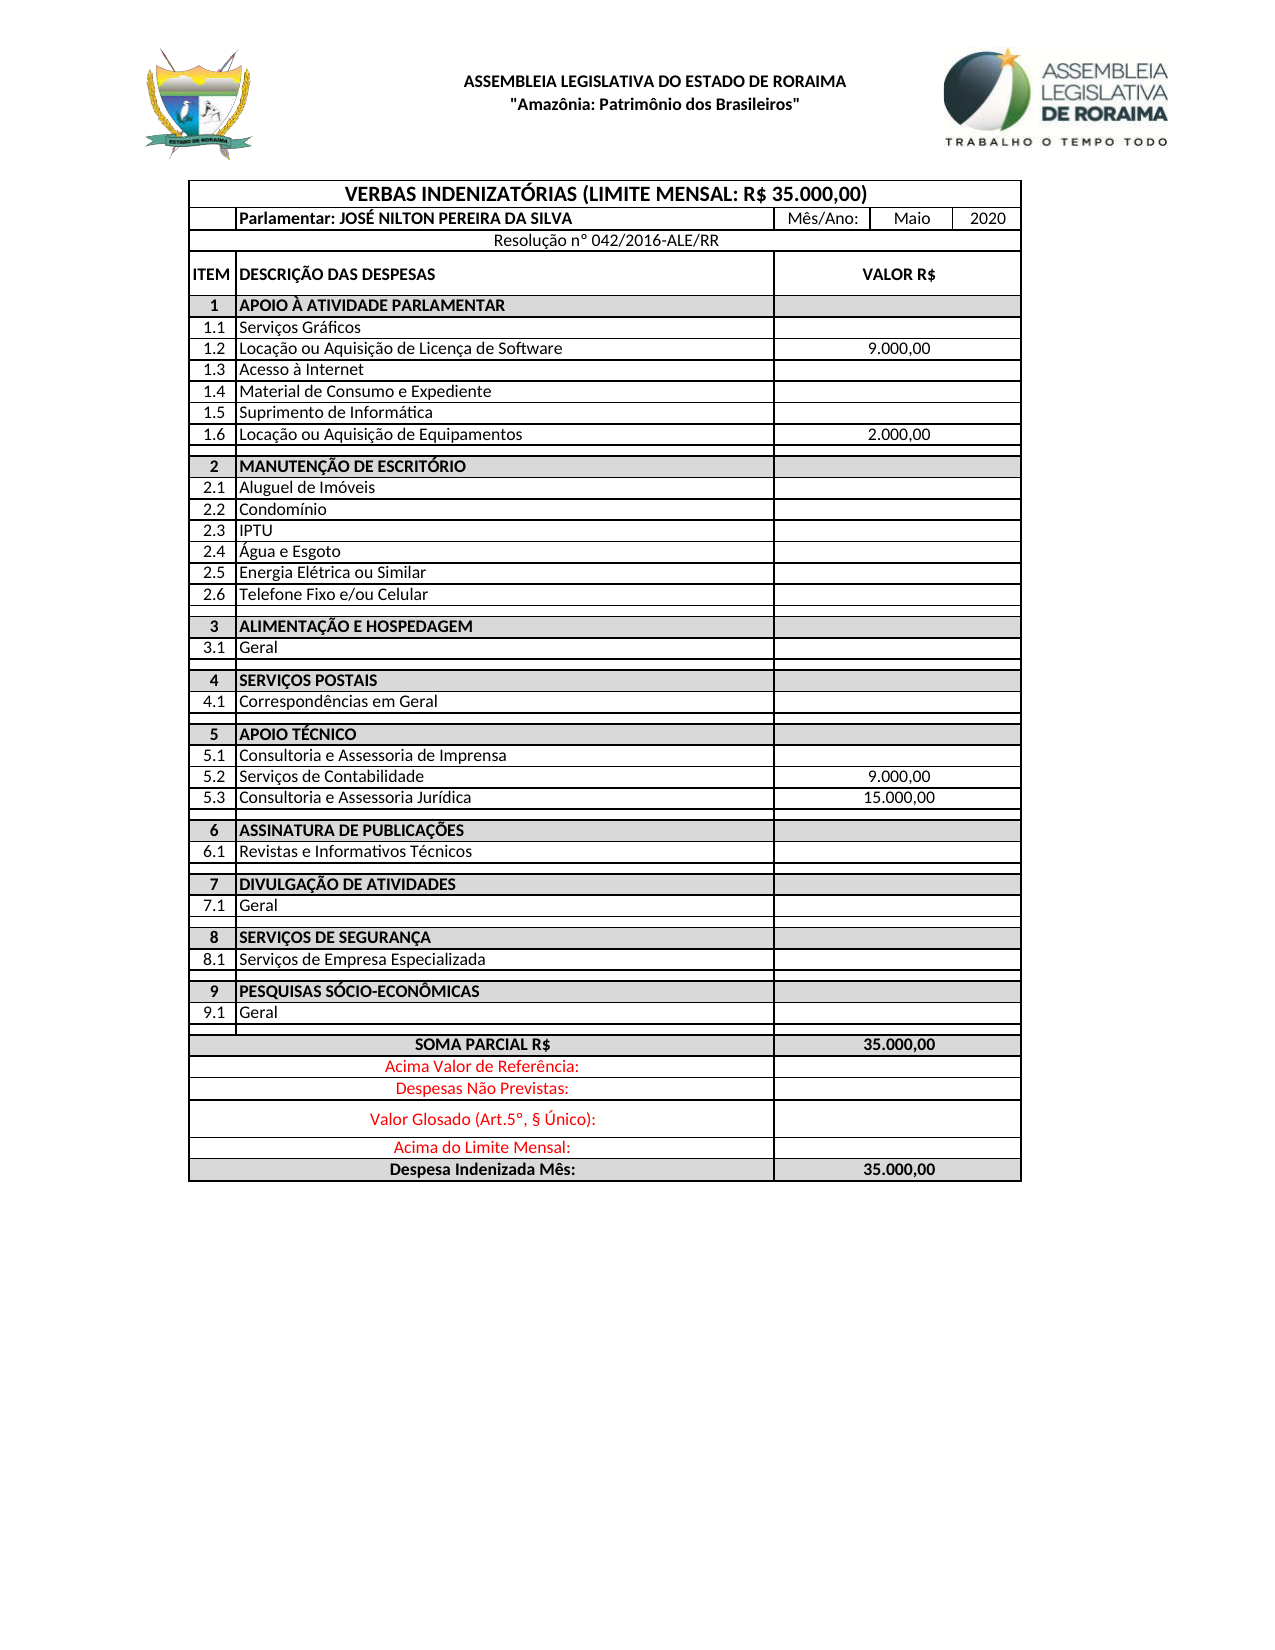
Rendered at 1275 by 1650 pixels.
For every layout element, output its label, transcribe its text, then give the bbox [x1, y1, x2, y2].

table_cell 5.2 [190, 767, 235, 787]
table_cell [775, 725, 1020, 744]
table_cell 1.1 [190, 318, 235, 337]
table_cell [775, 1138, 1020, 1158]
table_cell Telefone Fixo e/ou Celular [237, 585, 773, 605]
table_cell [190, 1025, 235, 1034]
table_cell [775, 714, 1020, 723]
table_cell [775, 446, 1020, 455]
table_cell [775, 585, 1020, 605]
table_cell 4 [190, 671, 235, 691]
table_cell 1.6 [190, 425, 235, 444]
table_cell 2.6 [190, 585, 235, 605]
table_cell [775, 403, 1020, 423]
table_cell 2.5 [190, 564, 235, 583]
table_cell [237, 660, 773, 669]
table_cell Serviços de Contabilidade [237, 767, 773, 787]
table_cell [775, 928, 1020, 948]
table_cell 7 [190, 875, 235, 894]
table_cell [775, 917, 1020, 927]
table_cell [775, 1101, 1020, 1136]
table_cell 5 [190, 725, 235, 744]
table_cell Revistas e Informativos Técnicos [237, 842, 773, 862]
table_cell [190, 917, 235, 927]
table_cell [190, 446, 235, 455]
table_cell IPTU [237, 521, 773, 541]
table_cell 35.000,00 [775, 1159, 1020, 1180]
table_cell ALIMENTAÇÃO E HOSPEDAGEM [237, 617, 773, 637]
table_cell [775, 821, 1020, 841]
table_cell VALOR R$ [775, 252, 1020, 295]
table_cell [237, 864, 773, 873]
table_cell Despesa Indenizada Mês: [190, 1159, 773, 1180]
table_cell [775, 361, 1020, 380]
table_cell Geral [237, 639, 773, 658]
table_cell [775, 971, 1020, 980]
table_cell Correspondências em Geral [237, 692, 773, 712]
table_cell [237, 606, 773, 616]
table_cell 9 [190, 982, 235, 1002]
table_cell [190, 714, 235, 723]
text "Amazônia: Patrimônio dos Brasileiros" [462, 93, 848, 115]
table_cell [775, 842, 1020, 862]
table_cell 6.1 [190, 842, 235, 862]
table_cell [775, 896, 1020, 916]
table_cell [775, 1057, 1020, 1077]
table_cell APOIO TÉCNICO [237, 725, 773, 744]
table_cell SERVIÇOS POSTAIS [237, 671, 773, 691]
table_cell [775, 660, 1020, 669]
table_cell Serviços Gráficos [237, 318, 773, 337]
table_cell 1 [190, 296, 235, 316]
table_cell Parlamentar: JOSÉ NILTON PEREIRA DA SILVA [237, 208, 773, 229]
table_cell 35.000,00 [775, 1036, 1020, 1055]
table_cell ITEM [190, 252, 235, 295]
table_cell 15.000,00 [775, 789, 1020, 808]
table_cell Energia Elétrica ou Similar [237, 564, 773, 583]
table_cell Consultoria e Assessoria Jurídica [237, 789, 773, 808]
table_cell 1.3 [190, 361, 235, 380]
table_cell 5.1 [190, 746, 235, 766]
table_cell [775, 606, 1020, 616]
table_cell [775, 875, 1020, 894]
table_cell PESQUISAS SÓCIO-ECONÔMICAS [237, 982, 773, 1002]
table_cell Suprimento de Informática [237, 403, 773, 423]
table_cell [775, 617, 1020, 637]
table_cell [775, 864, 1020, 873]
table_cell [775, 639, 1020, 658]
table_cell MANUTENÇÃO DE ESCRITÓRIO [237, 457, 773, 477]
table_cell 2.2 [190, 500, 235, 519]
table_cell Acima do Limite Mensal: [190, 1138, 773, 1158]
table_cell [190, 810, 235, 819]
table_cell 3 [190, 617, 235, 637]
table_cell [775, 1078, 1020, 1099]
table_cell Consultoria e Assessoria de Imprensa [237, 746, 773, 766]
table_header VERBAS INDENIZATÓRIAS (LIMITE MENSAL: R$ 35.000,00) [190, 181, 1020, 207]
table_cell [237, 917, 773, 927]
table_cell 1.2 [190, 339, 235, 359]
table_cell [775, 810, 1020, 819]
table_cell Serviços de Empresa Especializada [237, 950, 773, 969]
table_cell Valor Glosado (Art.5º, § Único): [190, 1101, 773, 1136]
table_cell 9.1 [190, 1003, 235, 1023]
table_cell Condomínio [237, 500, 773, 519]
table_cell [190, 864, 235, 873]
table_cell [237, 714, 773, 723]
table_cell [775, 457, 1020, 477]
table_cell Despesas Não Previstas: [190, 1078, 773, 1099]
table_cell DESCRIÇÃO DAS DESPESAS [237, 252, 773, 295]
table_cell SERVIÇOS DE SEGURANÇA [237, 928, 773, 948]
table_cell ASSINATURA DE PUBLICAÇÕES [237, 821, 773, 841]
table_cell 9.000,00 [775, 767, 1020, 787]
table_cell [775, 382, 1020, 402]
table_cell [775, 671, 1020, 691]
table_cell [775, 478, 1020, 498]
table_cell [237, 446, 773, 455]
table_cell 5.3 [190, 789, 235, 808]
table_cell [190, 606, 235, 616]
table_cell 6 [190, 821, 235, 841]
table_cell 2.1 [190, 478, 235, 498]
table_cell 1.4 [190, 382, 235, 402]
table_cell 8 [190, 928, 235, 948]
table_cell 2.3 [190, 521, 235, 541]
table_cell [775, 296, 1020, 316]
table_cell [775, 746, 1020, 766]
table_cell [190, 208, 235, 229]
table_cell [775, 950, 1020, 969]
table_cell 1.5 [190, 403, 235, 423]
table_cell [190, 971, 235, 980]
table_cell Geral [237, 1003, 773, 1023]
table_cell 9.000,00 [775, 339, 1020, 359]
table_cell 2.4 [190, 542, 235, 562]
table_cell Água e Esgoto [237, 542, 773, 562]
table_cell [775, 564, 1020, 583]
table_cell [237, 810, 773, 819]
table_cell [775, 542, 1020, 562]
table_cell [775, 521, 1020, 541]
table_cell DIVULGAÇÃO DE ATIVIDADES [237, 875, 773, 894]
table_cell [237, 971, 773, 980]
table_cell [775, 982, 1020, 1002]
table_cell Locação ou Aquisição de Equipamentos [237, 425, 773, 444]
table_cell [190, 660, 235, 669]
table_cell APOIO À ATIVIDADE PARLAMENTAR [237, 296, 773, 316]
text ASSEMBLEIA LEGISLATIVA DO ESTADO DE RORAIMA [462, 70, 848, 92]
table_cell [775, 1003, 1020, 1023]
table_cell [775, 318, 1020, 337]
table_cell [775, 1025, 1020, 1034]
table_cell Mês/Ano: [775, 208, 869, 229]
table_cell [237, 1025, 773, 1034]
table_cell 2020 [953, 208, 1020, 229]
table_cell Locação ou Aquisição de Licença de Software [237, 339, 773, 359]
table_cell Maio [871, 208, 952, 229]
table_cell 8.1 [190, 950, 235, 969]
table_cell Material de Consumo e Expediente [237, 382, 773, 402]
table_cell Resolução nº 042/2016-ALE/RR [190, 231, 1020, 250]
table_cell 7.1 [190, 896, 235, 916]
table_cell SOMA PARCIAL R$ [190, 1036, 773, 1055]
table_cell Acesso à Internet [237, 361, 773, 380]
table_cell 4.1 [190, 692, 235, 712]
table_cell 3.1 [190, 639, 235, 658]
table_cell 2.000,00 [775, 425, 1020, 444]
table_cell [775, 500, 1020, 519]
table_cell [775, 692, 1020, 712]
table_cell Acima Valor de Referência: [190, 1057, 773, 1077]
table_cell Geral [237, 896, 773, 916]
table_cell Aluguel de Imóveis [237, 478, 773, 498]
table_cell 2 [190, 457, 235, 477]
